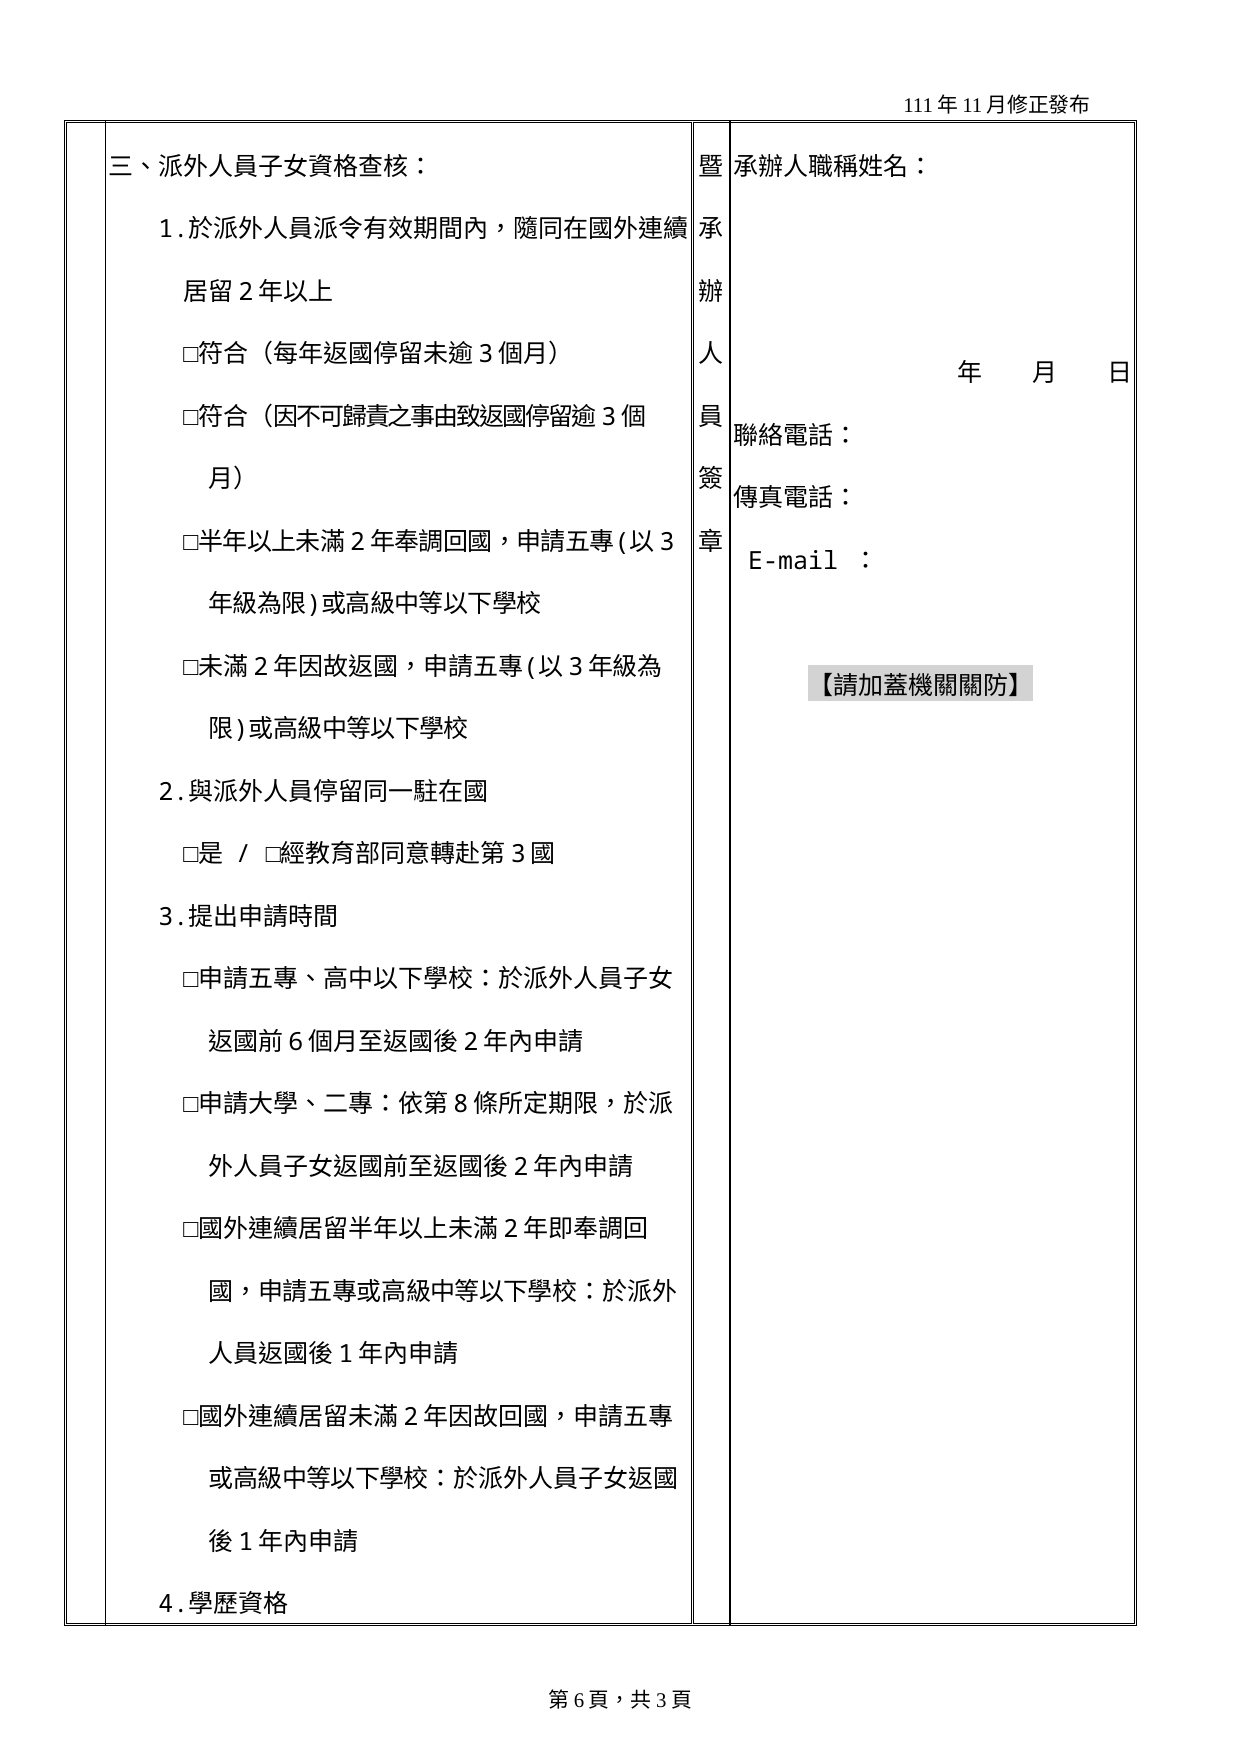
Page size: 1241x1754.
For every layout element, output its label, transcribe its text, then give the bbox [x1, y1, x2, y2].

table_header [67, 123, 105, 1623]
table_cell 承辦人職稱姓名： 年 月 日 聯絡電話： 傳真電話： E-mail ： 【請加蓋機關關防】 [731, 123, 1134, 1623]
table_cell 暨承辦人員簽章 [694, 123, 729, 1623]
table_header 三、派外人員子女資格查核： 1.於派外人員派令有效期間內，隨同在國外連續居留2年以上 □符合（每年返國停留未逾3個月） □符合（因不可歸責之事由致返國停留逾3個月） □半年以上未滿2年奉調回國，申請五專(以3年級為限)或高級中等以下學校 □未滿2年因故返國，申請五專(以3年級為限)或高級中等以下學校 2.與派外人員停留同一駐在國 □是 / □經教育部同意轉赴第3國 3.提出申請時間 □申請五專、高中以下學校：於派外人員子女返國前6個月至返國後2年內申請 □申請大學、二專：依第8條所定期限，於派外人員子女返國前至返國後2年內申請 □國外連續居留半年以上未滿2年即奉調回國，申請五專或高級中等以下學校：於派外人員返國後1年內申請 □國外連續居留未滿2年因故回國，申請五專或高級中等以下學校：於派外人員子女返國後1年內申請 4.學歷資格 [106, 123, 691, 1623]
